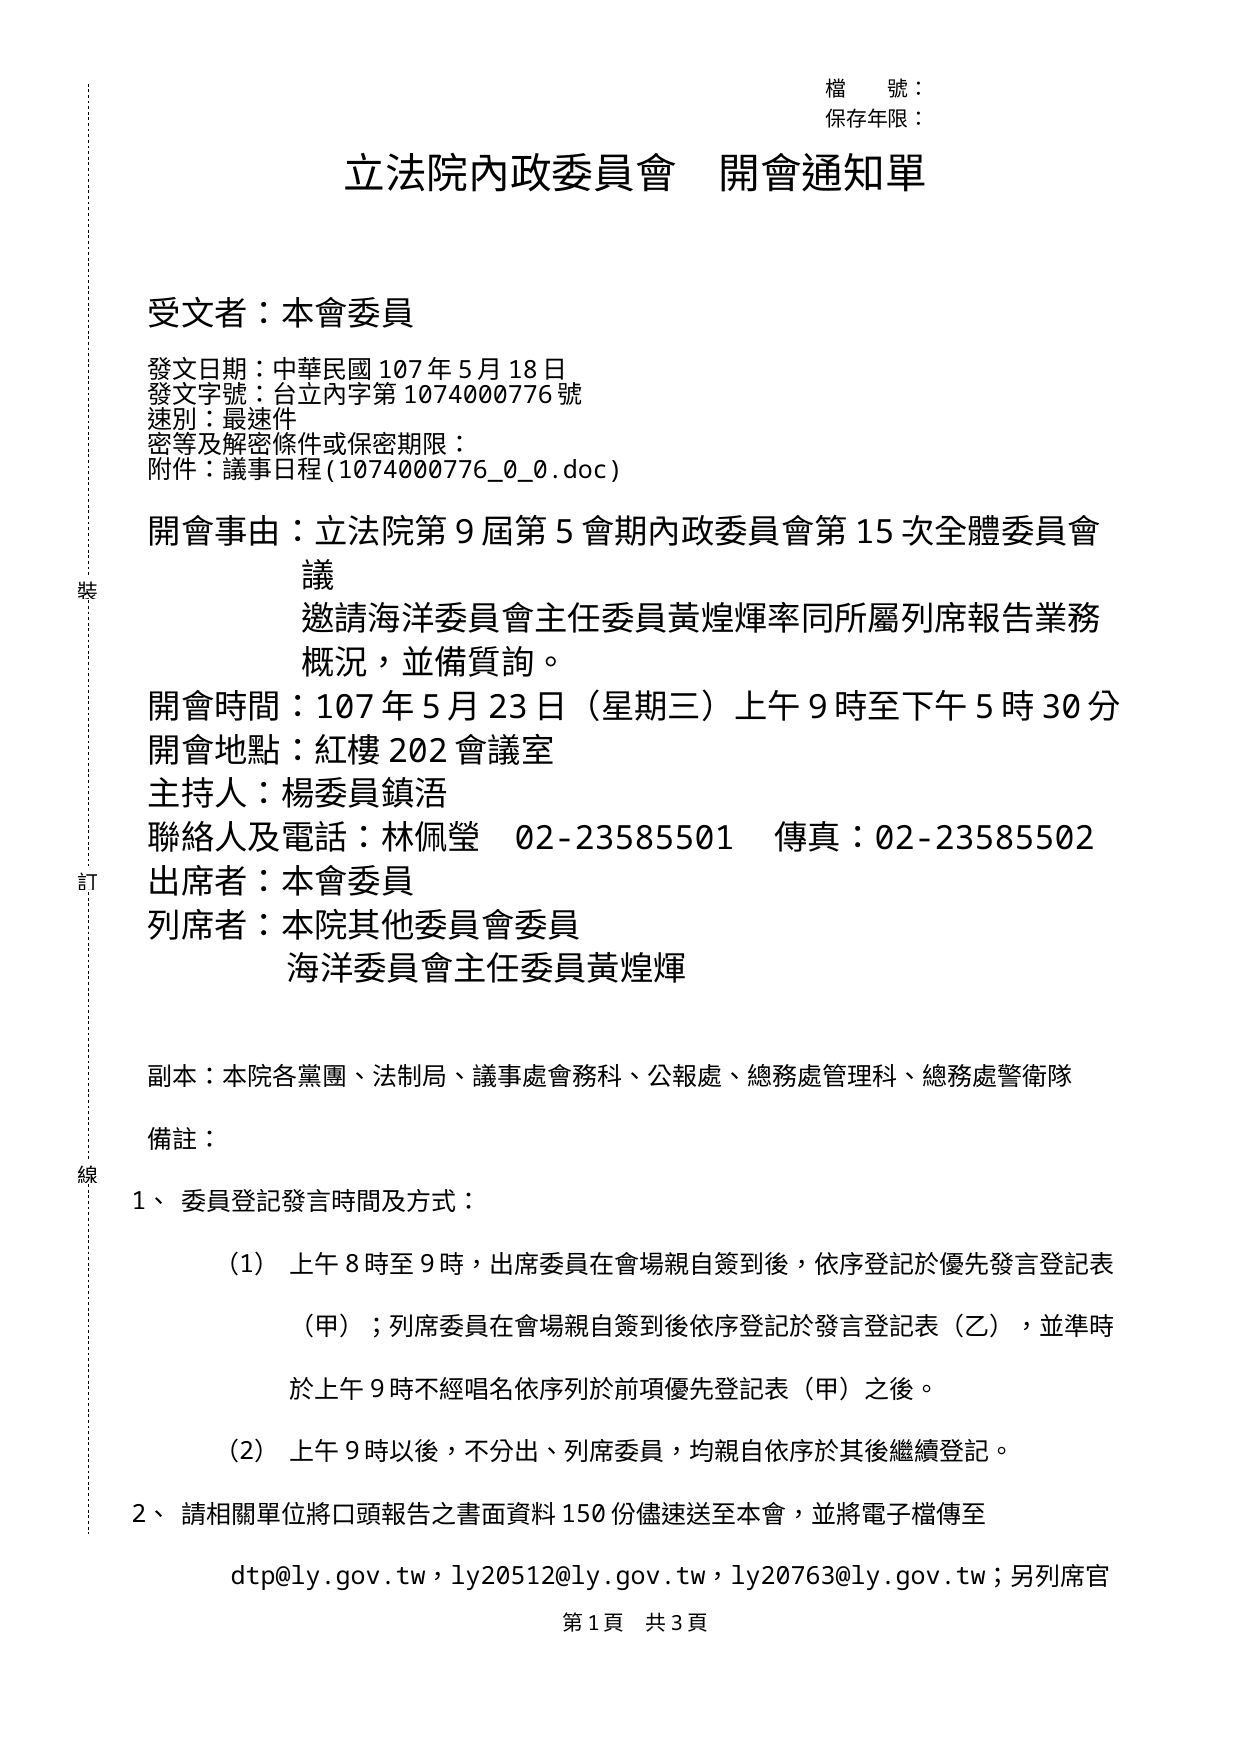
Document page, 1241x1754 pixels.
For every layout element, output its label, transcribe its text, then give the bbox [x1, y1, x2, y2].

text 主持人：楊委員鎮浯 [148, 771, 1122, 814]
list 上午9時以後，不分出、列席委員，均親自依序於其後繼續登記。 [214, 1408, 1122, 1471]
text 開會事由：立法院第9屆第5會期內政委員會第15次全體委員會議 邀請海洋委員會主任委員黃煌煇率同所屬列席報告業務概況，並備質詢。 [148, 508, 1122, 683]
text 受文者：本會委員 [148, 296, 1122, 333]
text 開會地點：紅樓202會議室 [148, 727, 1122, 771]
text 開會時間：107年5月23日（星期三）上午9時至下午5時30分 [148, 683, 1122, 727]
text 發文日期：中華民國107年5月18日 [148, 358, 1122, 383]
text 聯絡人及電話：林佩瑩 02-23585501 傳真：02-23585502 [148, 814, 1122, 858]
title [810, 64, 1085, 151]
list 上午8時至9時，出席委員在會場親自簽到後，依序登記於優先發言登記表（甲）；列席委員在會場親自簽到後依序登記於發言登記表（乙），並準時於上午9時不經唱名依序列於前項優先登記表（甲）之後。 [214, 1221, 1122, 1408]
text 附件：議事日程(1074000776_0_0.doc) [148, 458, 1122, 483]
text 密等及解密條件或保密期限： [148, 433, 1122, 458]
text 速別：最速件 [148, 408, 1122, 433]
title 立法院內政委員會 開會通知單 [148, 158, 1122, 233]
text 出席者：本會委員 [148, 858, 1122, 902]
text 發文字號：台立內字第1074000776號 [148, 383, 1122, 408]
text 備註： [148, 1096, 1122, 1158]
list 委員登記發言時間及方式： [131, 1158, 1122, 1221]
text 檔 號： [825, 72, 1070, 102]
text 保存年限： [825, 102, 1070, 132]
list 請相關單位將口頭報告之書面資料150份儘速送至本會，並將電子檔傳至dtp@ly.gov.tw，ly20512@ly.gov.tw，ly20763@ly.gov.tw；另列席官 [131, 1471, 1122, 1596]
text 副本：本院各黨團、法制局、議事處會務科、公報處、總務處管理科、總務處警衛隊 [148, 1033, 1122, 1096]
text 列席者：本院其他委員會委員 海洋委員會主任委員黃煌煇 [148, 902, 1122, 989]
